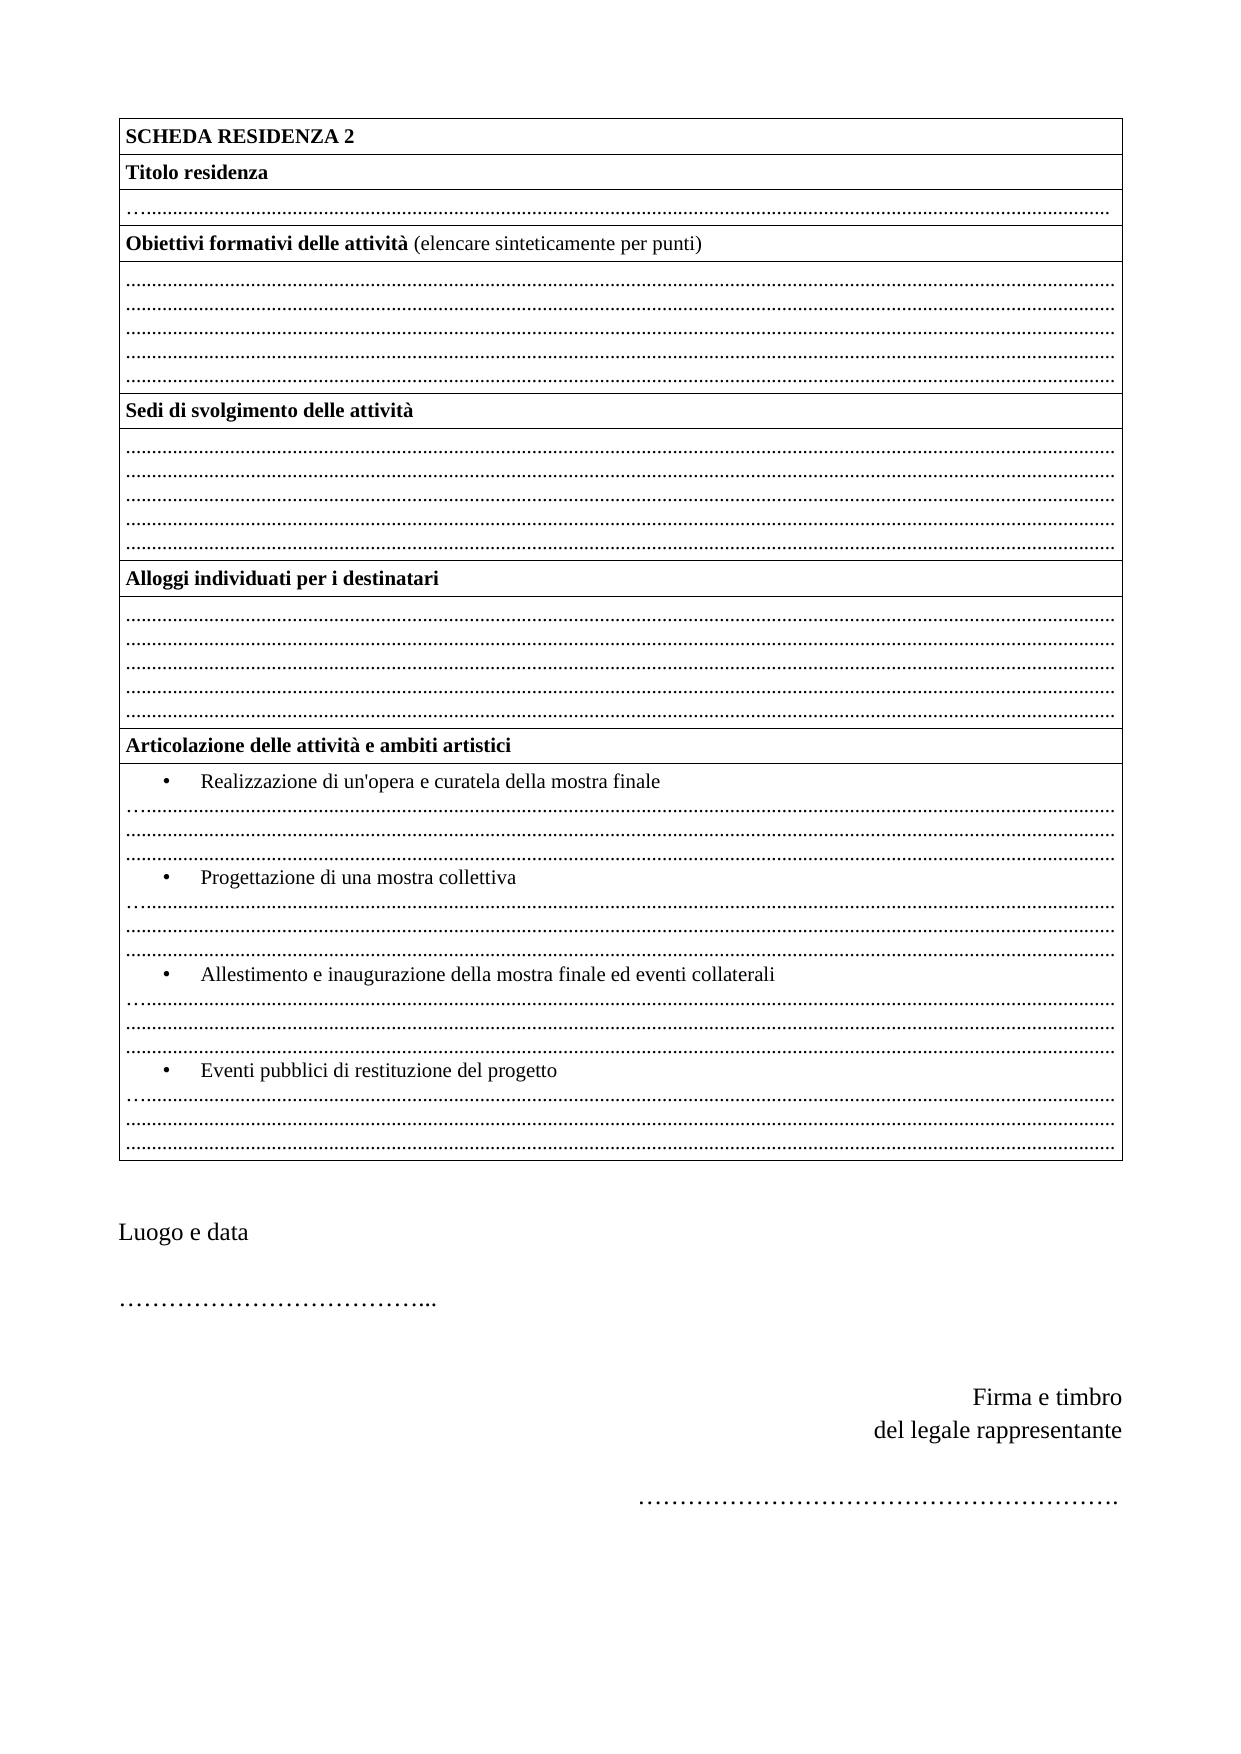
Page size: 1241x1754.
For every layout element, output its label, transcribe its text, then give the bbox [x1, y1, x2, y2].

table_cell …......................................................................................................................................................................................... [120, 190, 1122, 225]
text Luogo e data [118, 1217, 1122, 1246]
table_cell Articolazione delle attività e ambiti artistici [120, 729, 1122, 763]
table_cell Sedi di svolgimento delle attività [120, 394, 1122, 428]
text ………………………………... [118, 1283, 1122, 1312]
text …………………………………………………. [559, 1481, 1122, 1510]
text del legale rappresentante [118, 1415, 1122, 1444]
table_cell Titolo residenza [120, 155, 1122, 189]
text Firma e timbro [118, 1382, 1122, 1411]
table_cell ...................................................................................................................................................................................................................................................................................................................................................................................................................................................................................................................................................................................................................................................................................................................................................................................................................................................................................................................................................................................... [120, 262, 1122, 392]
table_header SCHEDA RESIDENZA 2 [120, 119, 1122, 154]
table_cell Obiettivi formativi delle attività (elencare sinteticamente per punti) [120, 226, 1122, 261]
table_cell Realizzazione di un'opera e curatela della mostra finale …...................................................................................................................................................................................................................................................................................................................................................................................................................................................................................................................................................................................... Progettazione di una mostra collettiva …...................................................................................................................................................................................................................................................................................................................................................................................................................................................................................................................................................................................... Allestimento e inaugurazione della mostra finale ed eventi collaterali …...................................................................................................................................................................................................................................................................................................................................................................................................................................................................................................................................................................................... Eventi pubblici di restituzione del progetto …...................................................................................................................................................................................................................................................................................................................................................................................................................................................................................................................................................................................... [120, 764, 1122, 1160]
table_cell Alloggi individuati per i destinatari [120, 561, 1122, 596]
table_cell ...................................................................................................................................................................................................................................................................................................................................................................................................................................................................................................................................................................................................................................................................................................................................................................................................................................................................................................................................................................................... [120, 429, 1122, 560]
table_cell ...................................................................................................................................................................................................................................................................................................................................................................................................................................................................................................................................................................................................................................................................................................................................................................................................................................................................................................................................................................................... [120, 597, 1122, 727]
